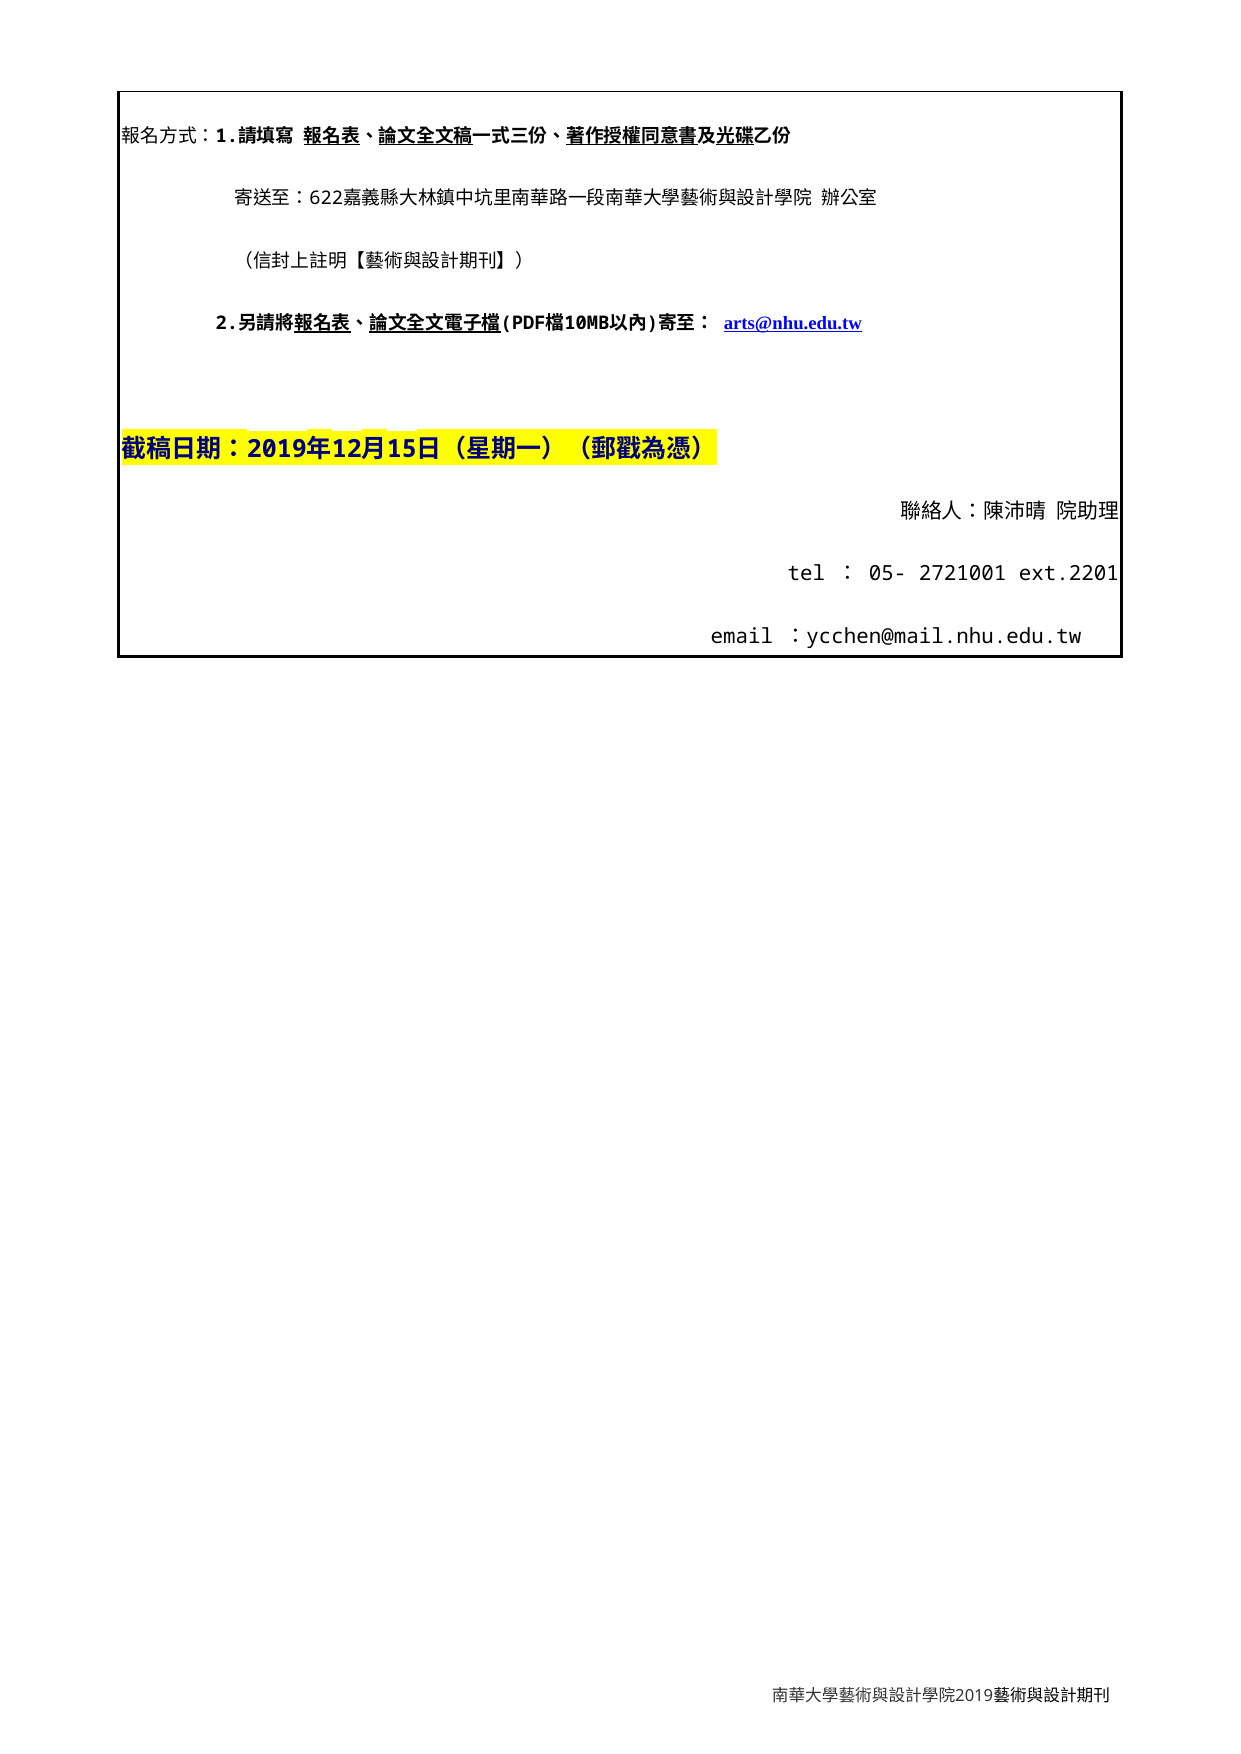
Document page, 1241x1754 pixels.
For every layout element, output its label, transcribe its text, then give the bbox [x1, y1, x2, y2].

table_cell 報名方式：1.請填寫 報名表、論文全文稿一式三份、著作授權同意書及光碟乙份 寄送至：622嘉義縣大林鎮中坑里南華路一段南華大學藝術與設計學院 辦公室 （信封上註明【藝術與設計期刊】） 2.另請將報名表、論文全文電子檔(PDF檔10MB以內)寄至： arts@nhu.edu.tw 截稿日期：2019年12月15日（星期一）（郵戳為憑） 聯絡人：陳沛晴 院助理 tel ： 05- 2721001 ext.2201 email ：ycchen@mail.nhu.edu.tw [120, 92, 1120, 655]
